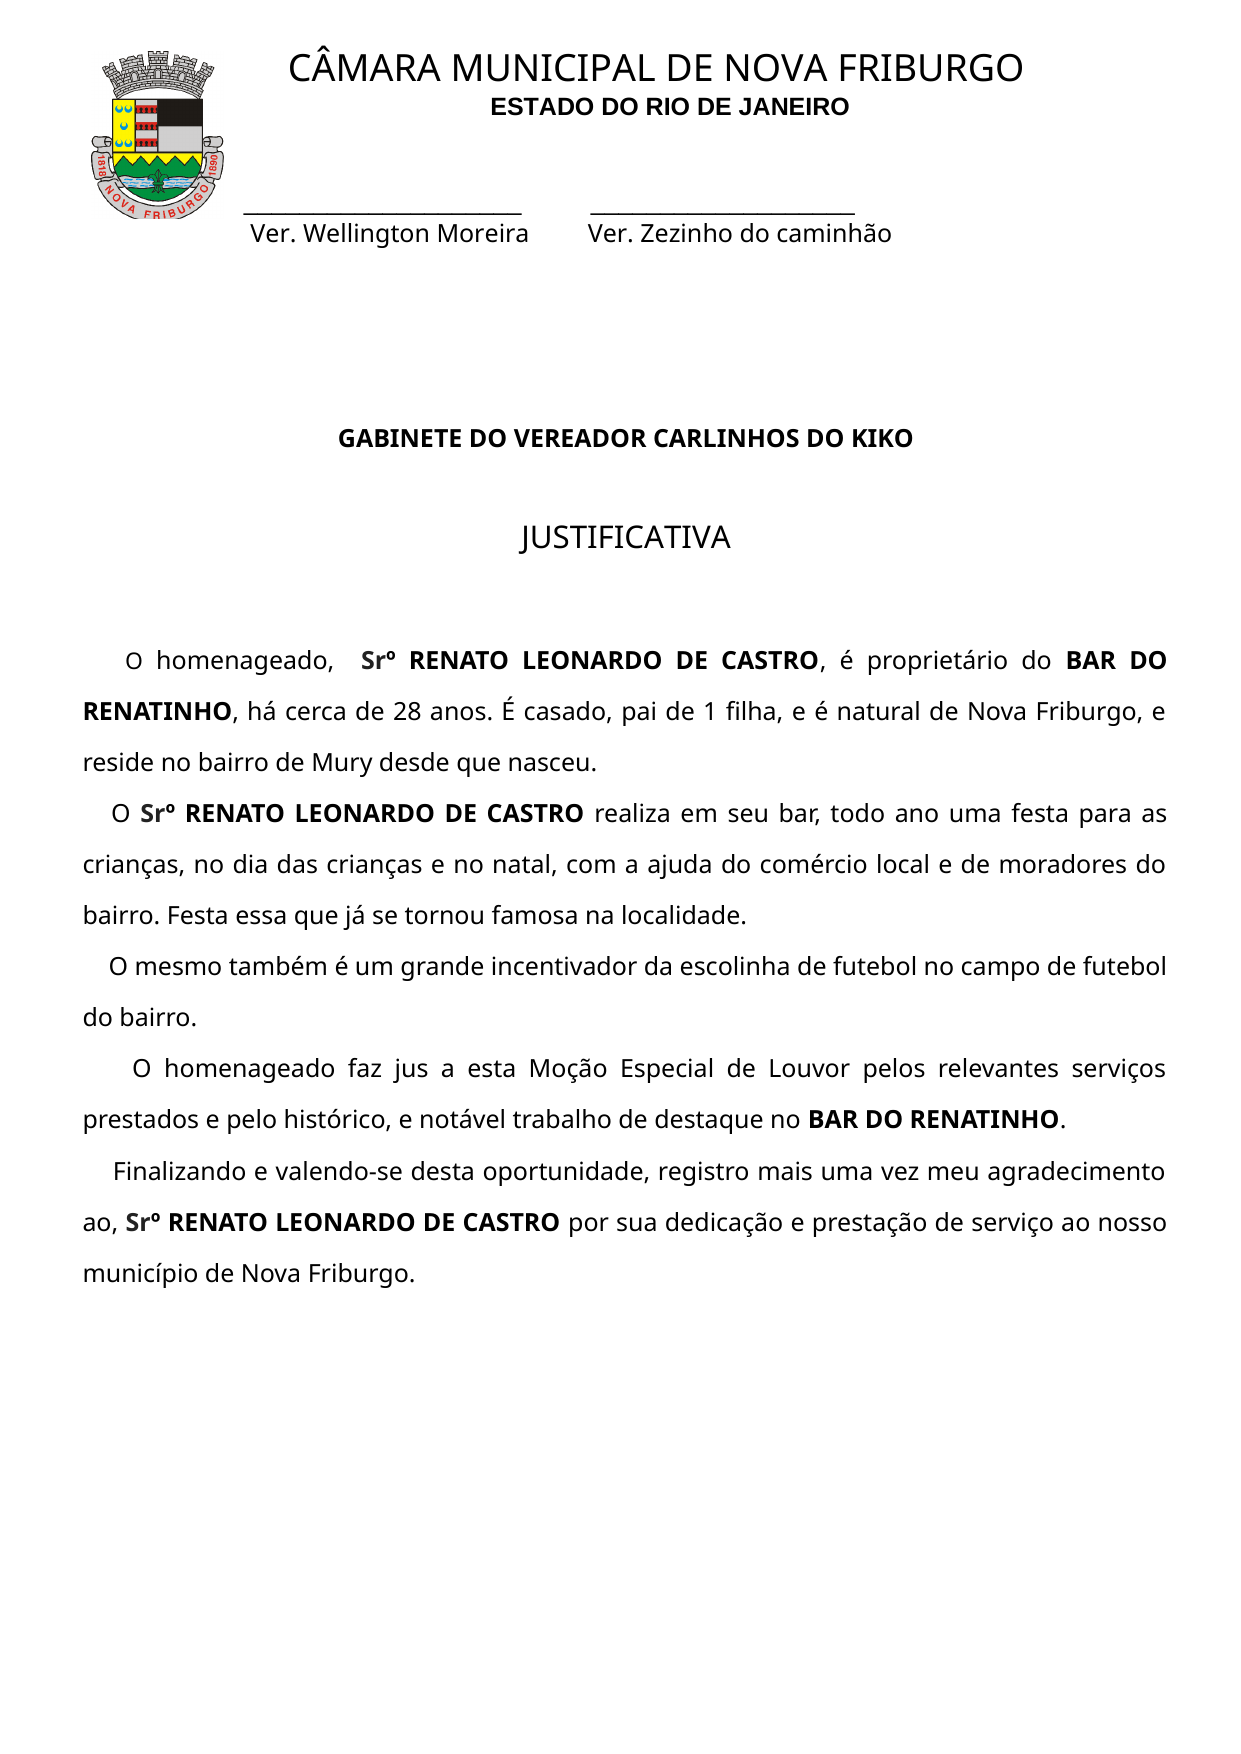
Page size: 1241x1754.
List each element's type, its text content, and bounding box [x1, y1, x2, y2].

text Ver. Wellington Moreira Ver. Zezinho do caminhão [82, 215, 1105, 249]
text O homenageado, Srº RENATO LEONARDO DE CASTRO, é proprietário do BAR DO RENATINHO, há cerca de 28 anos. É casado, pai de 1 filha, e é natural de Nova Friburgo, e reside no bairro de Mury desde que nasceu. [82, 643, 1168, 779]
text GABINETE DO VEREADOR CARLINHOS DO KIKO [82, 421, 1169, 455]
text JUSTIFICATIVA [82, 515, 1169, 558]
text Finalizando e valendo-se desta oportunidade, registro mais uma vez meu agradecimento ao, Srº RENATO LEONARDO DE CASTRO por sua dedicação e prestação de serviço ao nosso município de Nova Friburgo. [82, 1153, 1168, 1289]
text O Srº RENATO LEONARDO DE CASTRO realiza em seu bar, todo ano uma festa para as crianças, no dia das crianças e no natal, com a ajuda do comércio local e de moradores do bairro. Festa essa que já se tornou famosa na localidade. [82, 796, 1168, 932]
text O mesmo também é um grande incentivador da escolinha de futebol no campo de futebol do bairro. [82, 949, 1168, 1034]
text O homenageado faz jus a esta Moção Especial de Louvor pelos relevantes serviços prestados e pelo histórico, e notável trabalho de destaque no BAR DO RENATINHO. [82, 1051, 1168, 1136]
text ____________________ ___________________ [224, 187, 1168, 215]
